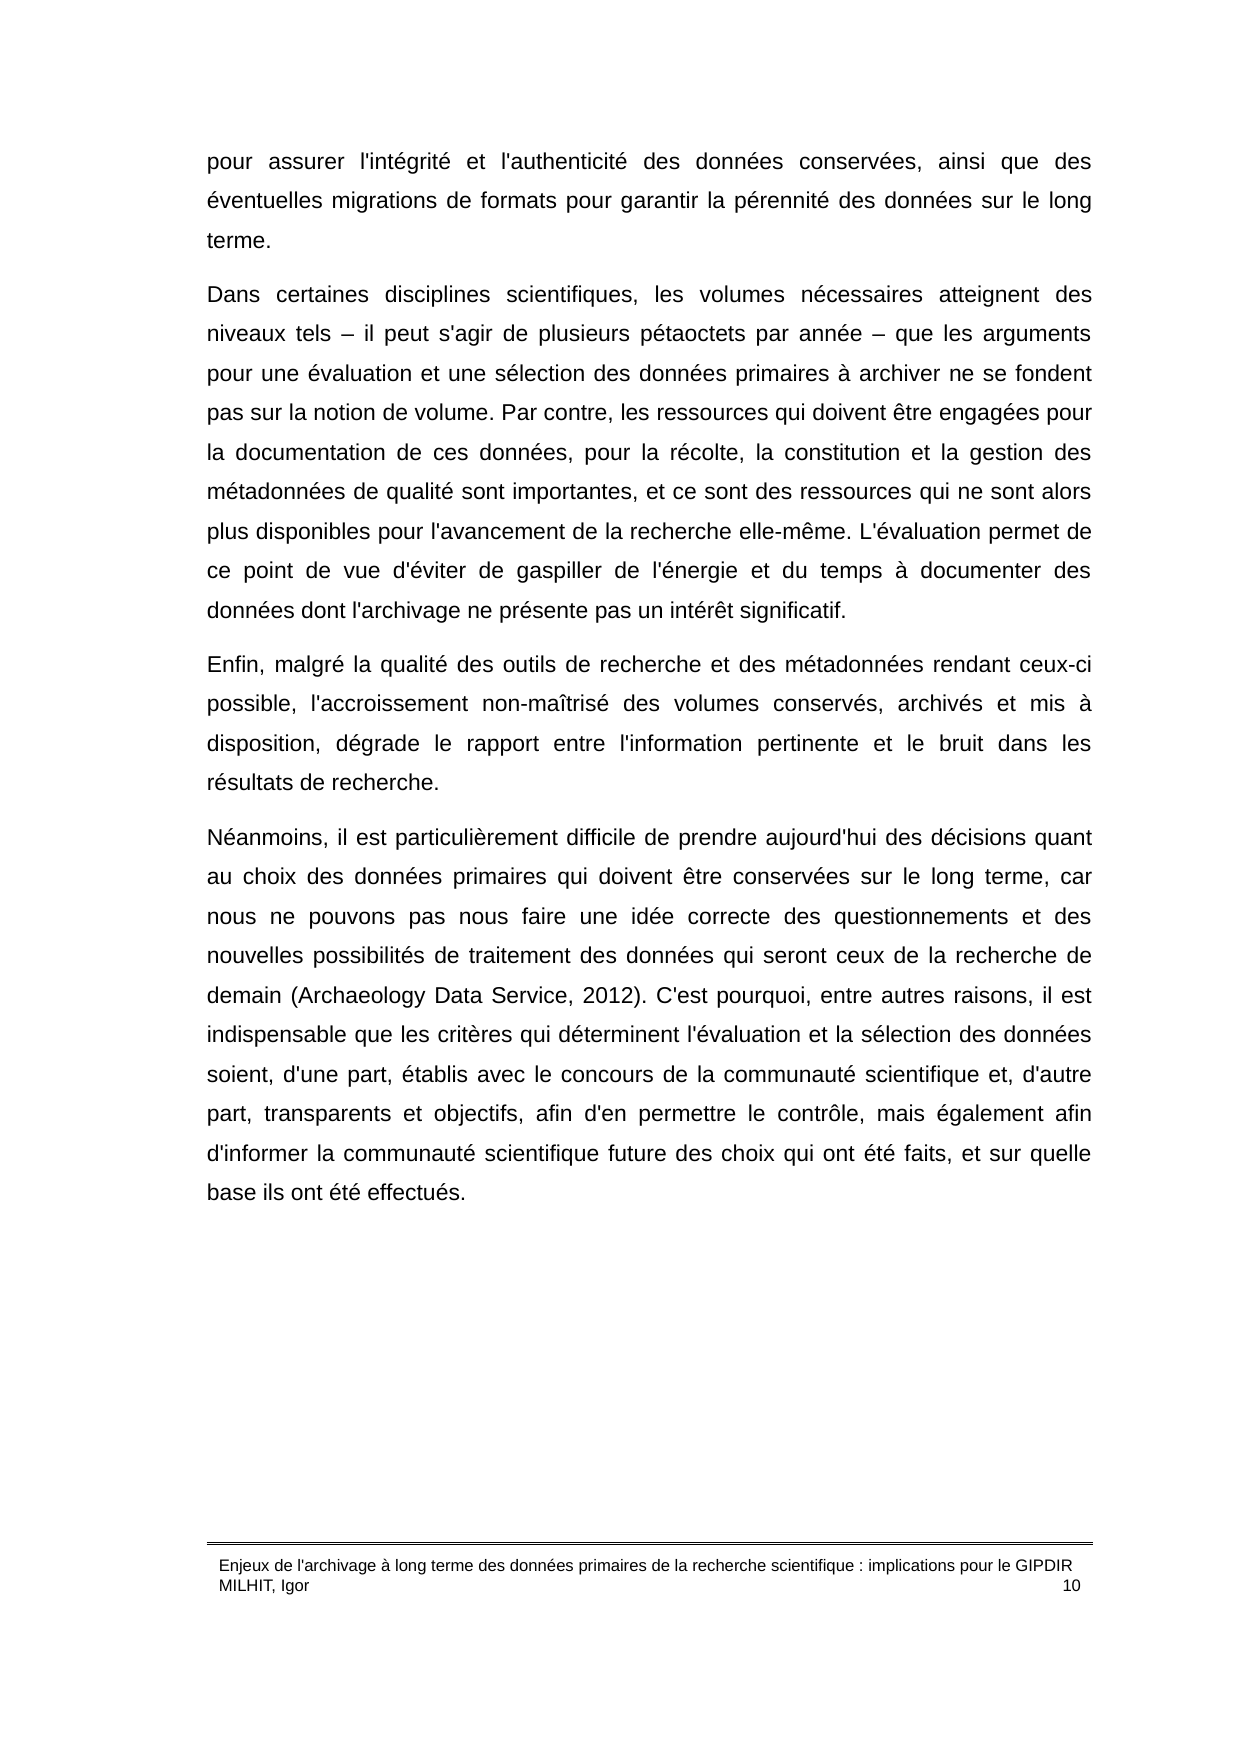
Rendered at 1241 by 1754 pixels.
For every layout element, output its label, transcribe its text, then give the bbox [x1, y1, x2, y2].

text Dans certaines disciplines scientifiques, les volumes nécessaires atteignent des niveaux tels – il peut s'agir de plusieurs pétaoctets par année – que les arguments pour une évaluation et une sélection des données primaires à archiver ne se fondent pas sur la notion de volume. Par contre, les ressources qui doivent être engagées pour la documentation de ces données, pour la récolte, la constitution et la gestion des métadonnées de qualité sont importantes, et ce sont des ressources qui ne sont alors plus disponibles pour l'avancement de la recherche elle-même. L'évaluation permet de ce point de vue d'éviter de gaspiller de l'énergie et du temps à documenter des données dont l'archivage ne présente pas un intérêt significatif. [207, 281, 1093, 623]
text Enfin, malgré la qualité des outils de recherche et des métadonnées rendant ceux-ci possible, l'accroissement non-maîtrisé des volumes conservés, archivés et mis à disposition, dégrade le rapport entre l'information pertinente et le bruit dans les résultats de recherche. [207, 651, 1093, 796]
text Néanmoins, il est particulièrement difficile de prendre aujourd'hui des décisions quant au choix des données primaires qui doivent être conservées sur le long terme, car nous ne pouvons pas nous faire une idée correcte des questionnements et des nouvelles possibilités de traitement des données qui seront ceux de la recherche de demain (Archaeology Data Service, 2012). C'est pourquoi, entre autres raisons, il est indispensable que les critères qui déterminent l'évaluation et la sélection des données soient, d'une part, établis avec le concours de la communauté scientifique et, d'autre part, transparents et objectifs, afin d'en permettre le contrôle, mais également afin d'informer la communauté scientifique future des choix qui ont été faits, et sur quelle base ils ont été effectués. [207, 824, 1093, 1205]
text pour assurer l'intégrité et l'authenticité des données conservées, ainsi que des éventuelles migrations de formats pour garantir la pérennité des données sur le long terme. [207, 148, 1093, 253]
